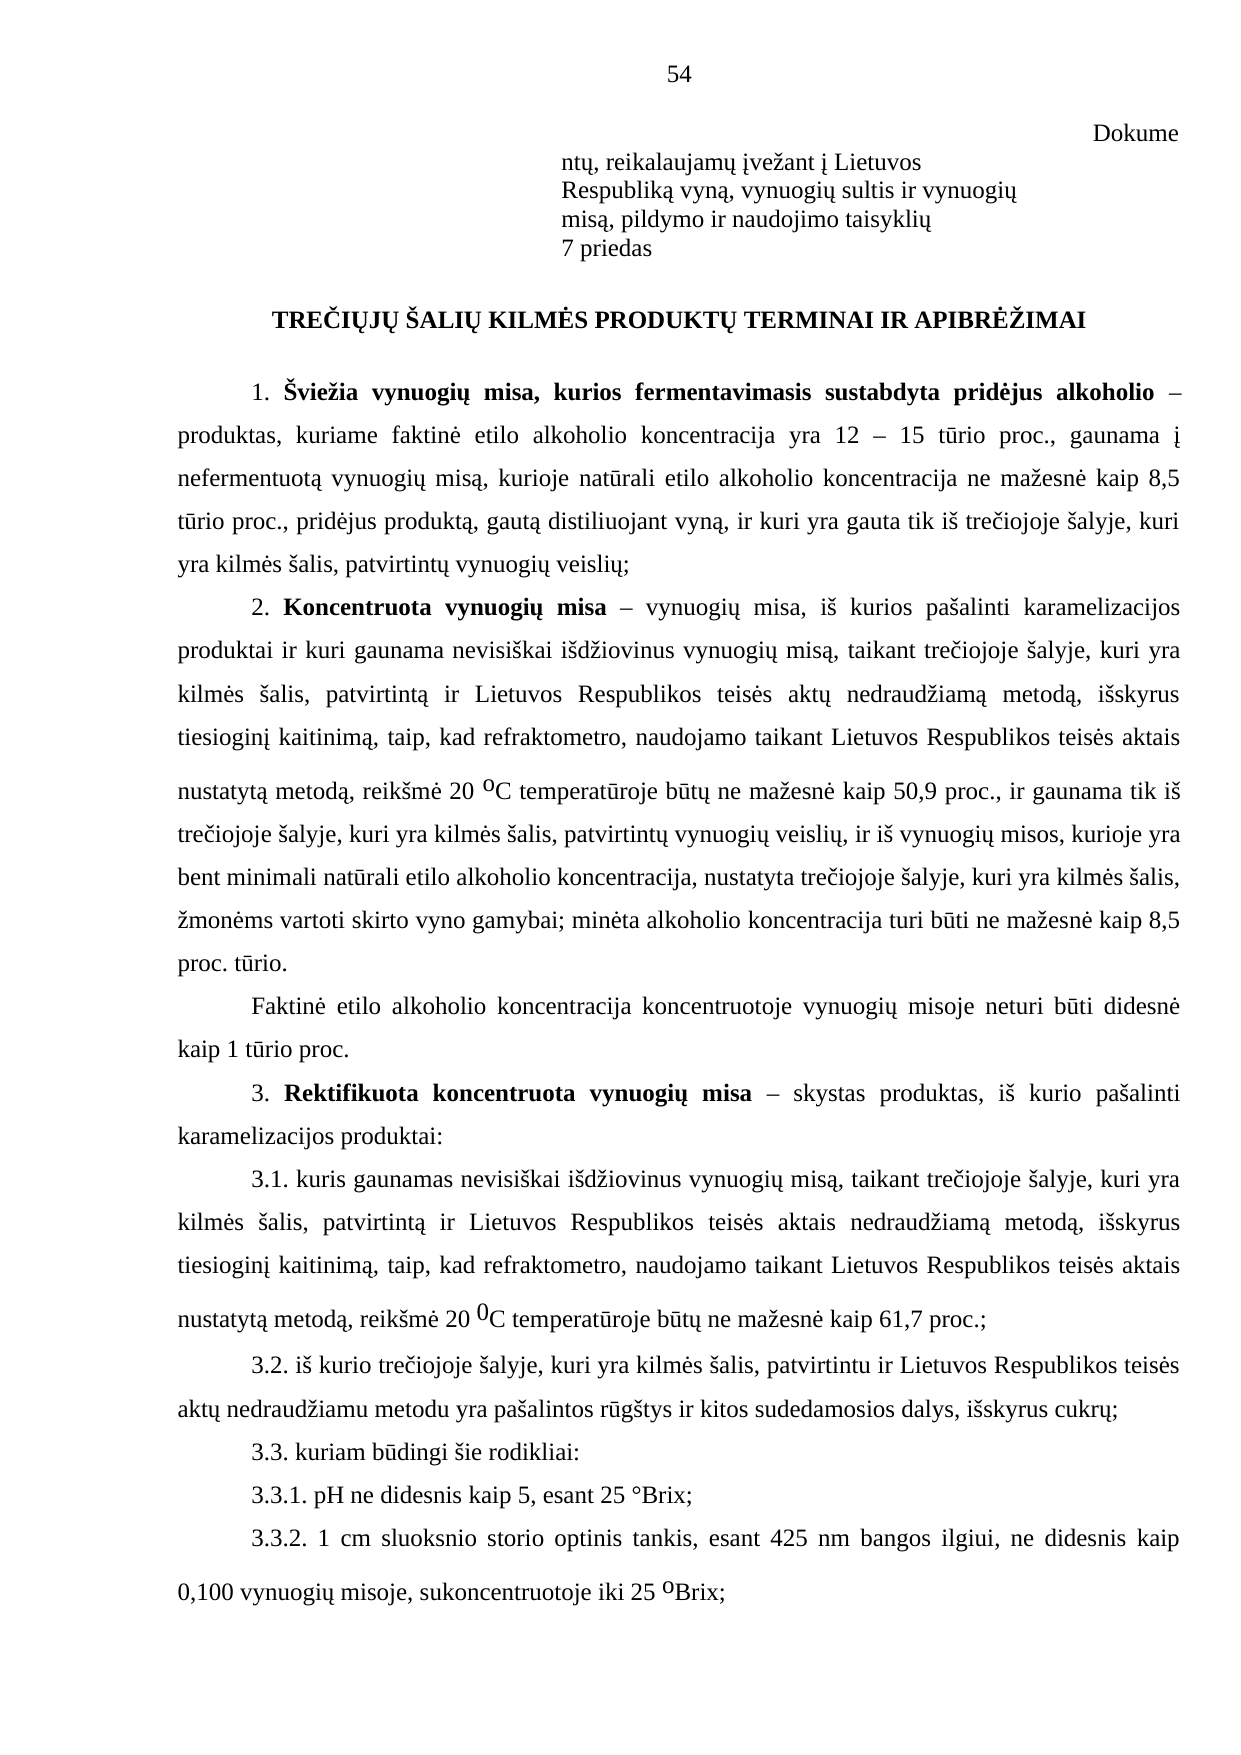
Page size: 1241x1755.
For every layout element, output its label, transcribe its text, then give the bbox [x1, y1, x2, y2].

text 3.3.2. 1 cm sluoksnio storio optinis tankis, esant 425 nm bangos ilgiui, ne didesnis kaip 0,100 vynuogių misoje, sukoncentruotoje iki 25 oBrix; [177, 1523, 1181, 1606]
text Faktinė etilo alkoholio koncentracija koncentruotoje vynuogių misoje neturi būti didesnė kaip 1 tūrio proc. [177, 991, 1181, 1063]
text Dokumentų, reikalaujamų įvežant į Lietuvos [561, 118, 1181, 176]
text 3.3. kuriam būdingi šie rodikliai: [177, 1437, 1181, 1466]
text 3.2. iš kurio trečiojoje šalyje, kuri yra kilmės šalis, patvirtintu ir Lietuvos Respublikos teisės aktų nedraudžiamu metodu yra pašalintos rūgštys ir kitos sudedamosios dalys, išskyrus cukrų; [177, 1351, 1181, 1422]
text Respubliką vyną, vynuogių sultis ir vynuogių [561, 176, 1181, 204]
text 3.1. kuris gaunamas nevisiškai išdžiovinus vynuogių misą, taikant trečiojoje šalyje, kuri yra kilmės šalis, patvirtintą ir Lietuvos Respublikos teisės aktais nedraudžiamą metodą, išskyrus tiesioginį kaitinimą, taip, kad refraktometro, naudojamo taikant Lietuvos Respublikos teisės aktais nustatytą metodą, reikšmė 20 0C temperatūroje būtų ne mažesnė kaip 61,7 proc.; [177, 1164, 1181, 1333]
text misą, pildymo ir naudojimo taisyklių [561, 204, 1181, 233]
text 7 priedas [561, 233, 1181, 262]
text 3.3.1. pH ne didesnis kaip 5, esant 25 °Brix; [177, 1480, 1181, 1509]
text 3. Rektifikuota koncentruota vynuogių misa – skystas produktas, iš kurio pašalinti karamelizacijos produktai: [177, 1078, 1181, 1149]
text TREČIŲJŲ ŠALIŲ KILMĖS PRODUKTŲ TERMINAI IR APIBRĖŽIMAI [177, 305, 1181, 334]
text 2. Koncentruota vynuogių misa – vynuogių misa, iš kurios pašalinti karamelizacijos produktai ir kuri gaunama nevisiškai išdžiovinus vynuogių misą, taikant trečiojoje šalyje, kuri yra kilmės šalis, patvirtintą ir Lietuvos Respublikos teisės aktų nedraudžiamą metodą, išskyrus tiesioginį kaitinimą, taip, kad refraktometro, naudojamo taikant Lietuvos Respublikos teisės aktais nustatytą metodą, reikšmė 20 oC temperatūroje būtų ne mažesnė kaip 50,9 proc., ir gaunama tik iš trečiojoje šalyje, kuri yra kilmės šalis, patvirtintų vynuogių veislių, ir iš vynuogių misos, kurioje yra bent minimali natūrali etilo alkoholio koncentracija, nustatyta trečiojoje šalyje, kuri yra kilmės šalis, žmonėms vartoti skirto vyno gamybai; minėta alkoholio koncentracija turi būti ne mažesnė kaip 8,5 proc. tūrio. [177, 592, 1181, 977]
text 1. Šviežia vynuogių misa, kurios fermentavimasis sustabdyta pridėjus alkoholio – produktas, kuriame faktinė etilo alkoholio koncentracija yra 12 – 15 tūrio proc., gaunama į nefermentuotą vynuogių misą, kurioje natūrali etilo alkoholio koncentracija ne mažesnė kaip 8,5 tūrio proc., pridėjus produktą, gautą distiliuojant vyną, ir kuri yra gauta tik iš trečiojoje šalyje, kuri yra kilmės šalis, patvirtintų vynuogių veislių; [177, 377, 1181, 578]
